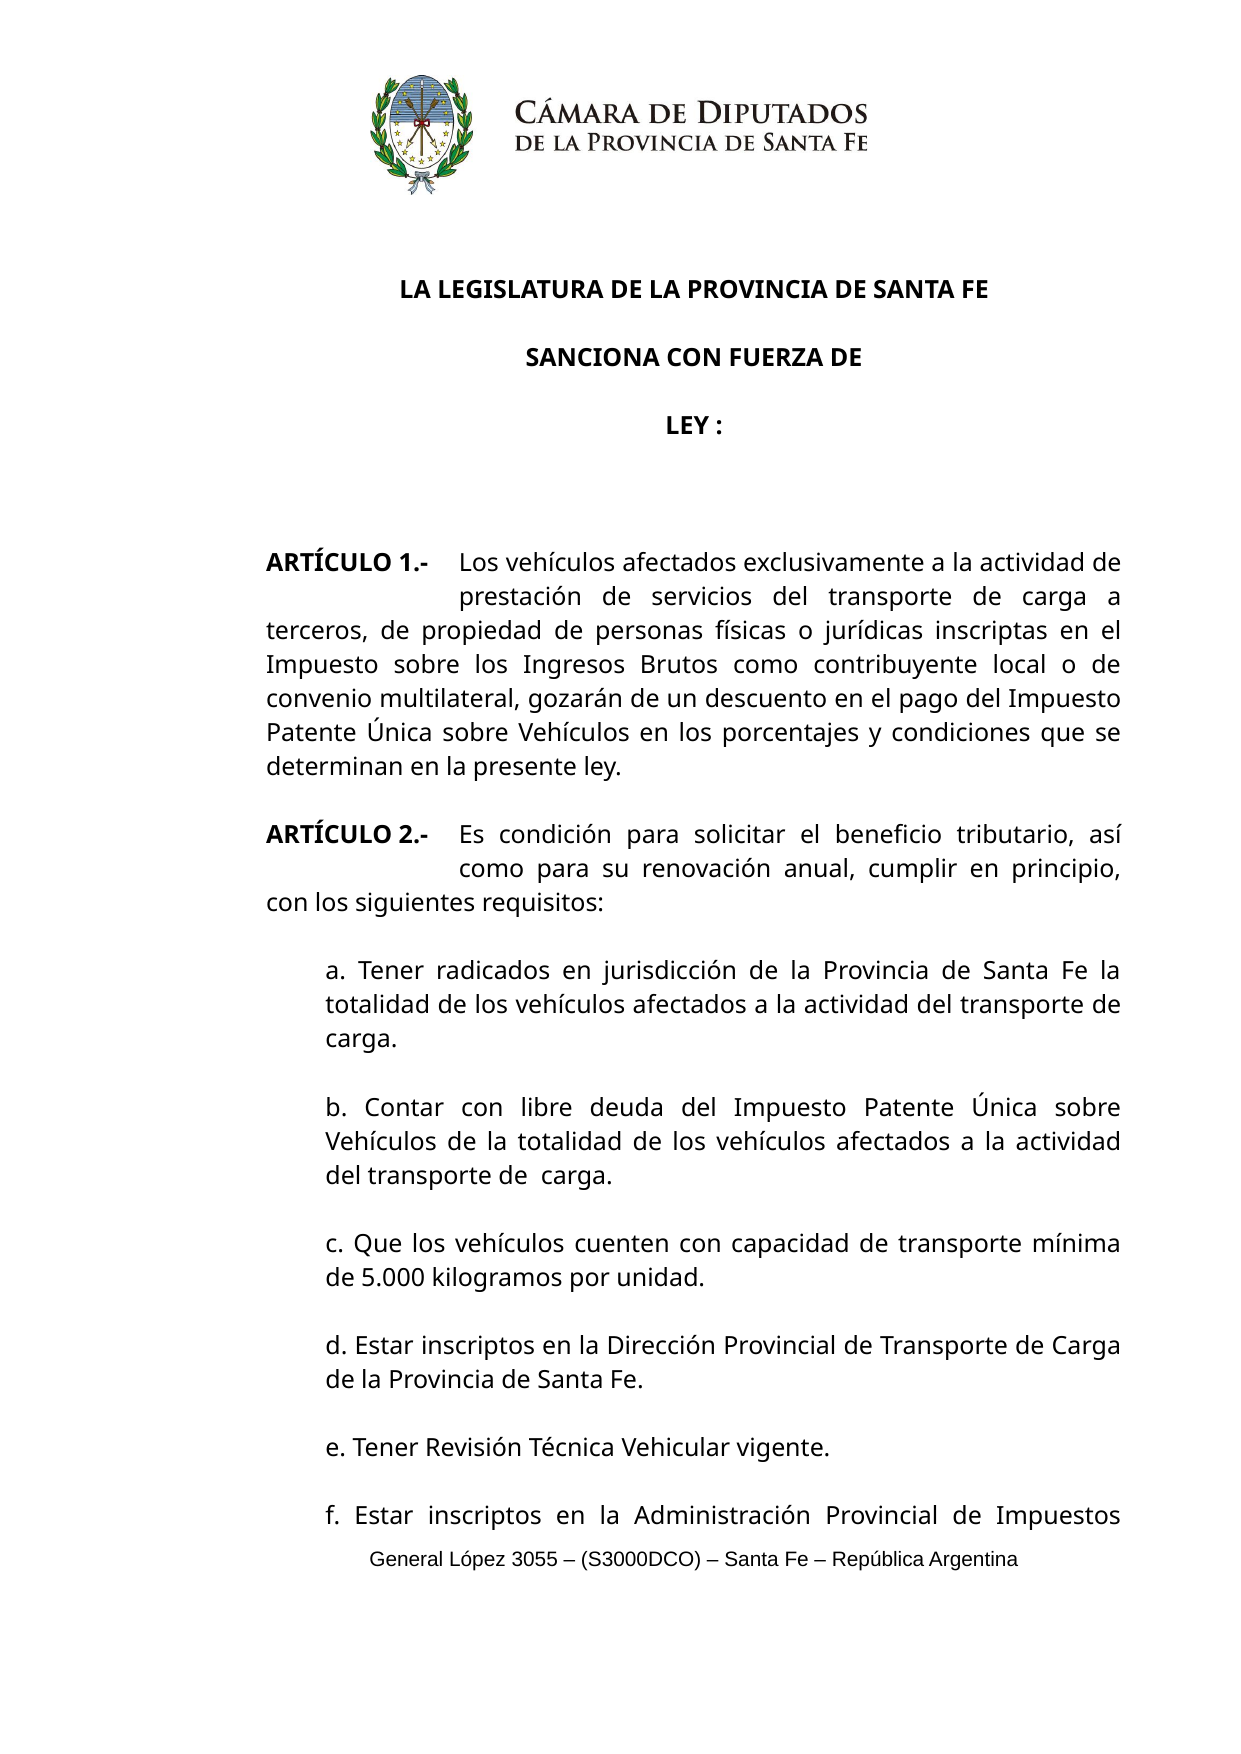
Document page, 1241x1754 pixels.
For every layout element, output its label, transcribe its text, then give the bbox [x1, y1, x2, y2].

text Es condición para solicitar el beneficio tributario, así como para su renovación anual, cumplir en principio, con los siguientes requisitos: [266, 817, 1122, 919]
text d. Estar inscriptos en la Dirección Provincial de Transporte de Carga de la Provincia de Santa Fe. [325, 1328, 1122, 1396]
text a. Tener radicados en jurisdicción de la Provincia de Santa Fe la totalidad de los vehículos afectados a la actividad del transporte de carga. [325, 953, 1122, 1055]
text LA LEGISLATURA DE LA PROVINCIA DE SANTA FE [266, 272, 1122, 306]
text c. Que los vehículos cuenten con capacidad de transporte mínima de 5.000 kilogramos por unidad. [325, 1225, 1122, 1293]
table_header ARTÍCULO 1.- [266, 544, 458, 594]
table_header ARTÍCULO 2.- [266, 817, 458, 867]
text f. Estar inscriptos en la Administración Provincial de Impuestos [325, 1498, 1122, 1532]
text b. Contar con libre deuda del Impuesto Patente Única sobre Vehículos de la totalidad de los vehículos afectados a la actividad del transporte de carga. [325, 1089, 1122, 1191]
text LEY : [266, 408, 1122, 442]
text Los vehículos afectados exclusivamente a la actividad de prestación de servicios del transporte de carga a terceros, de propiedad de personas físicas o jurídicas inscriptas en el Impuesto sobre los Ingresos Brutos como contribuyente local o de convenio multilateral, gozarán de un descuento en el pago del Impuesto Patente Única sobre Vehículos en los porcentajes y condiciones que se determinan en la presente ley. [266, 544, 1122, 783]
picture [370, 75, 868, 199]
text SANCIONA CON FUERZA DE [266, 340, 1122, 374]
text e. Tener Revisión Técnica Vehicular vigente. [325, 1430, 1122, 1464]
